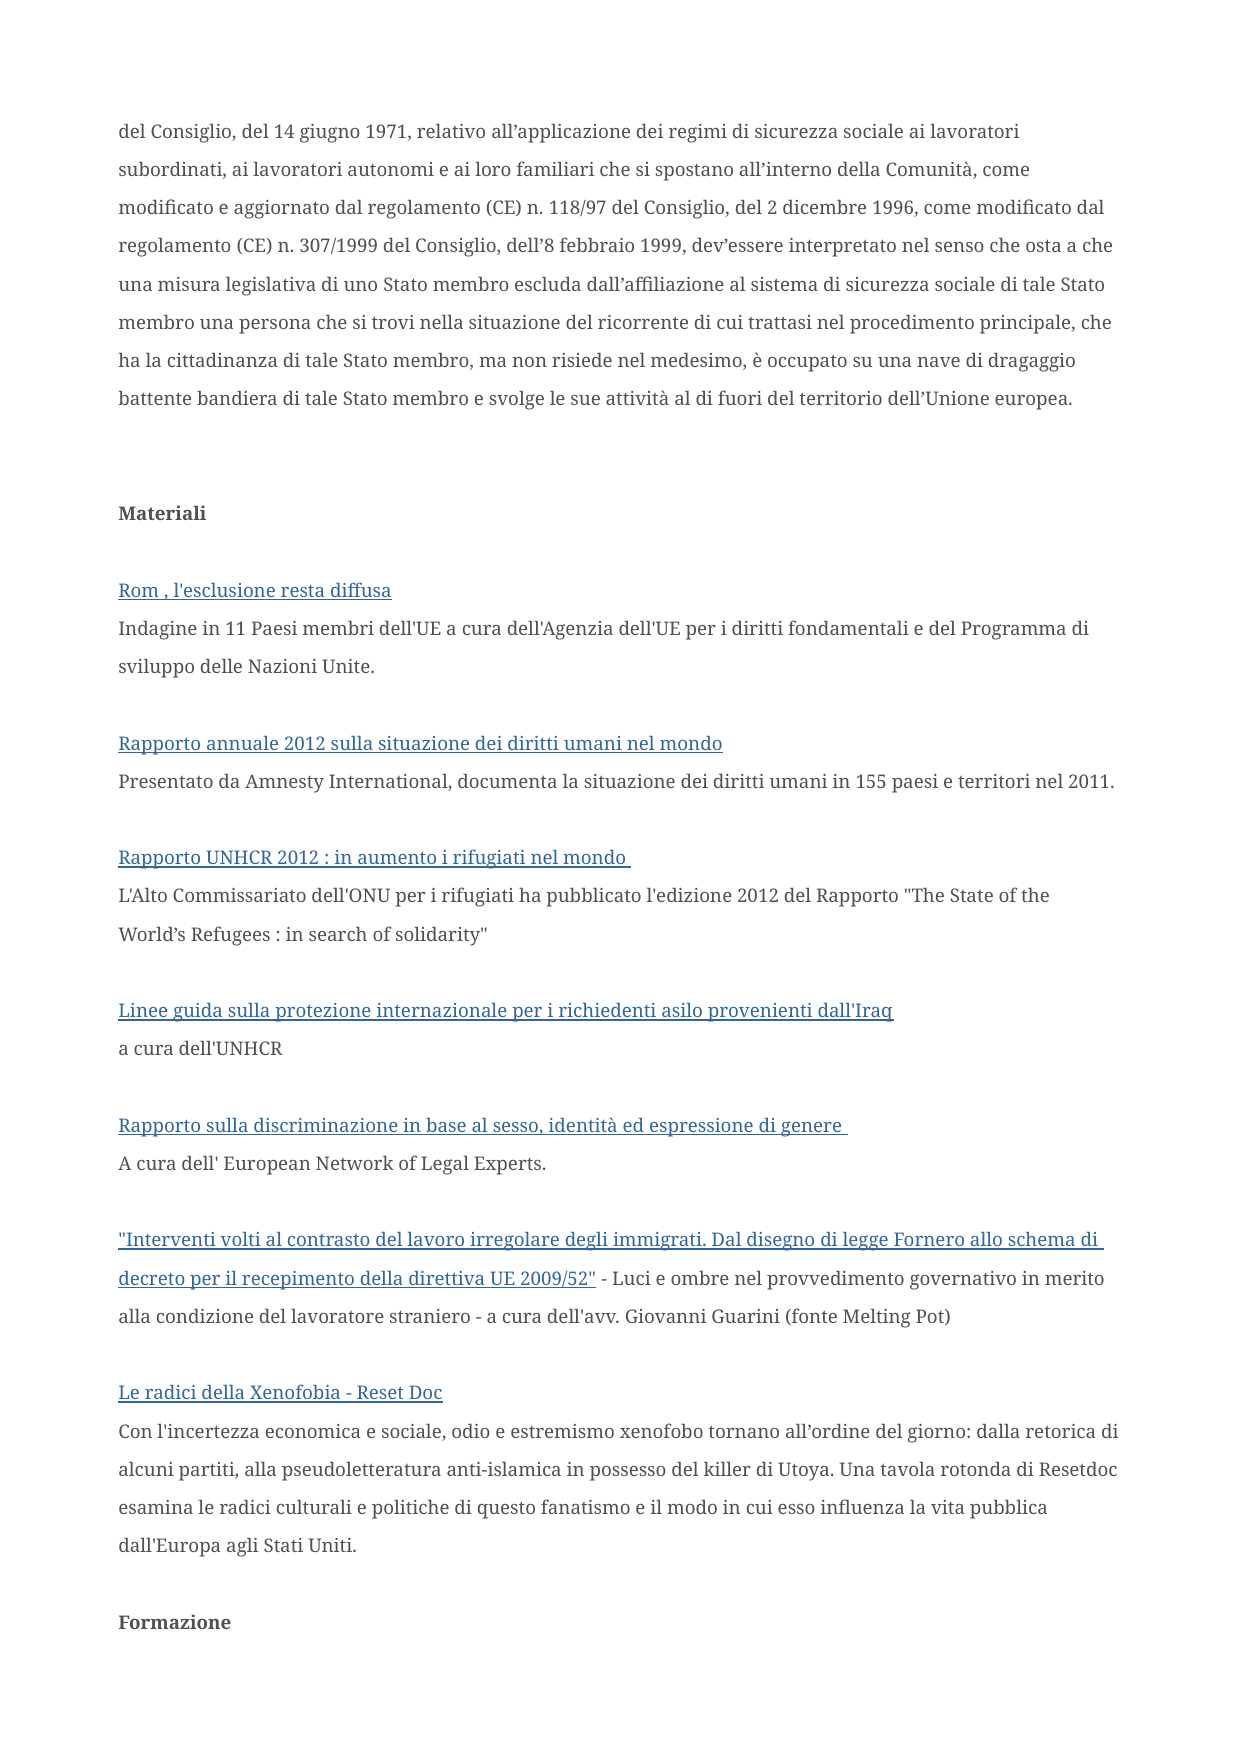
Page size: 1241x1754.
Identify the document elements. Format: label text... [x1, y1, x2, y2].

text del Consiglio, del 14 giugno 1971, relativo all’applicazione dei regimi di sicurezza sociale ai lavoratori subordinati, ai lavoratori autonomi e ai loro familiari che si spostano all’interno della Comunità, come modificato e aggiornato dal regolamento (CE) n. 118/97 del Consiglio, del 2 dicembre 1996, come modificato dal regolamento (CE) n. 307/1999 del Consiglio, dell’8 febbraio 1999, dev’essere interpretato nel senso che osta a che una misura legislativa di uno Stato membro escluda dall’affiliazione al sistema di sicurezza sociale di tale Stato membro una persona che si trovi nella situazione del ricorrente di cui trattasi nel procedimento principale, che ha la cittadinanza di tale Stato membro, ma non risiede nel medesimo, è occupato su una nave di dragaggio battente bandiera di tale Stato membro e svolge le sue attività al di fuori del territorio dell’Unione europea. Materiali Rom , l'esclusione resta diffusa Indagine in 11 Paesi membri dell'UE a cura dell'Agenzia dell'UE per i diritti fondamentali e del Programma di sviluppo delle Nazioni Unite. Rapporto annuale 2012 sulla situazione dei diritti umani nel mondo Presentato da Amnesty International, documenta la situazione dei diritti umani in 155 paesi e territori nel 2011. Rapporto UNHCR 2012 : in aumento i rifugiati nel mondo L'Alto Commissariato dell'ONU per i rifugiati ha pubblicato l'edizione 2012 del Rapporto "The State of the World’s Refugees : in search of solidarity" Linee guida sulla protezione internazionale per i richiedenti asilo provenienti dall'Iraq a cura dell'UNHCR Rapporto sulla discriminazione in base al sesso, identità ed espressione di genere A cura dell' European Network of Legal Experts. "Interventi volti al contrasto del lavoro irregolare degli immigrati. Dal disegno di legge Fornero allo schema di decreto per il recepimento della direttiva UE 2009/52" - Luci e ombre nel provvedimento governativo in merito alla condizione del lavoratore straniero - a cura dell'avv. Giovanni Guarini (fonte Melting Pot) Le radici della Xenofobia - Reset Doc Con l'incertezza economica e sociale, odio e estremismo xenofobo tornano all’ordine del giorno: dalla retorica di alcuni partiti, alla pseudoletteratura anti-islamica in possesso del killer di Utoya. Una tavola rotonda di Resetdoc esamina le radici culturali e politiche di questo fanatismo e il modo in cui esso influenza la vita pubblica dall'Europa agli Stati Uniti. Formazione [118, 118, 1122, 1634]
